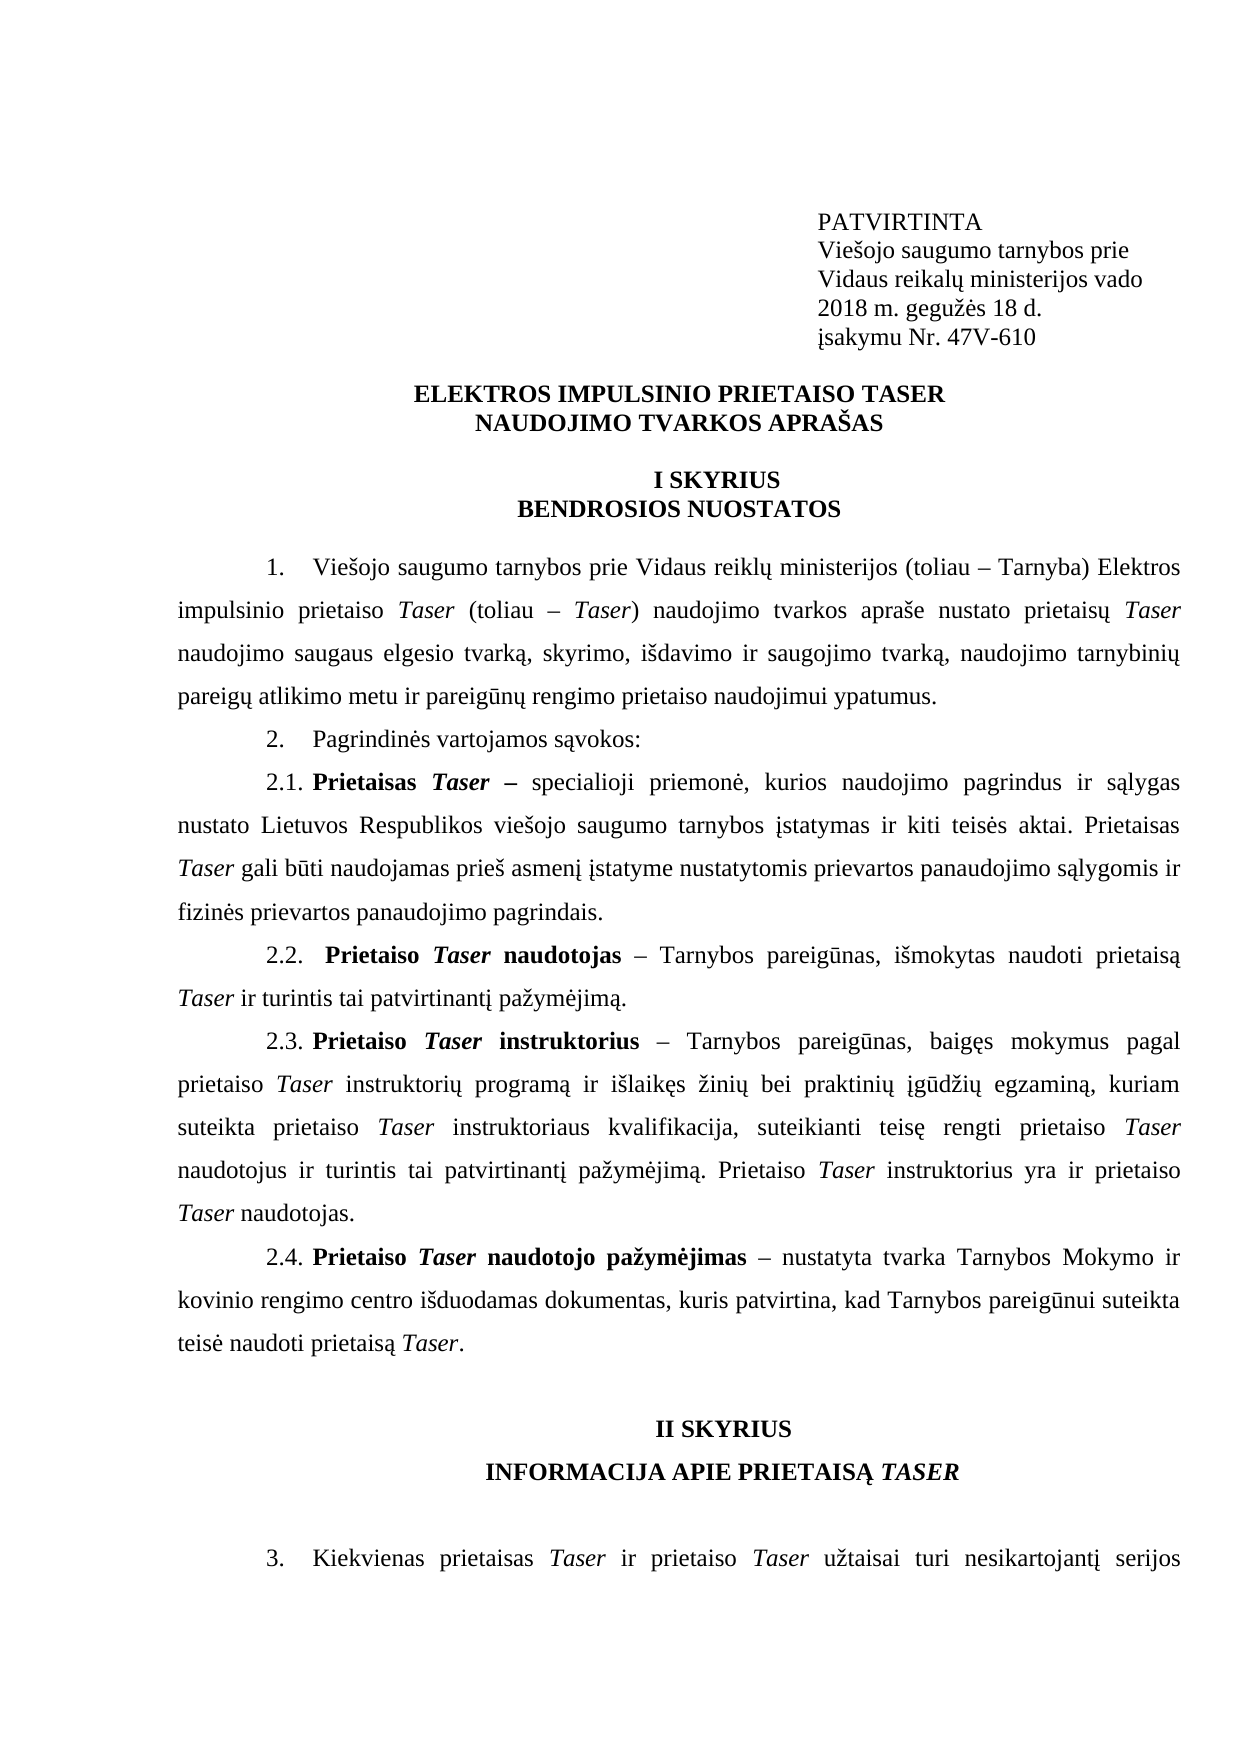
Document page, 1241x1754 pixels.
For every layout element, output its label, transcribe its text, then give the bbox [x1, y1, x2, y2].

text I SKYRIUS [370, 465, 1063, 494]
text 2.3. Prietaiso Taser instruktorius – Tarnybos pareigūnas, baigęs mokymus pagal prietaiso Taser instruktorių programą ir išlaikęs žinių bei praktinių įgūdžių egzaminą, kuriam suteikta prietaiso Taser instruktoriaus kvalifikacija, suteikianti teisę rengti prietaiso Taser naudotojus ir turintis tai patvirtinantį pažymėjimą. Prietaiso Taser instruktorius yra ir prietaiso Taser naudotojas. [177, 1026, 1181, 1227]
text 3. Kiekvienas prietaisas Taser ir prietaiso Taser užtaisai turi nesikartojantį serijos [177, 1543, 1181, 1572]
text įsakymu Nr. 47V-610 [177, 322, 1181, 350]
text 2.1. Prietaisas Taser – specialioji priemonė, kurios naudojimo pagrindus ir sąlygas nustato Lietuvos Respublikos viešojo saugumo tarnybos įstatymas ir kiti teisės aktai. Prietaisas Taser gali būti naudojamas prieš asmenį įstatyme nustatytomis prievartos panaudojimo sąlygomis ir fizinės prievartos panaudojimo pagrindais. [177, 767, 1181, 925]
text 2018 m. gegužės 18 d. [177, 293, 1181, 322]
text 2.2. Prietaiso Taser naudotojas – Tarnybos pareigūnas, išmokytas naudoti prietaisą Taser ir turintis tai patvirtinantį pažymėjimą. [177, 940, 1181, 1012]
text II SKYRIUS [177, 1414, 1181, 1443]
text NAUDOJIMO TVARKOS APRAŠAS [295, 408, 1063, 437]
text BENDROSIOS NUOSTATOS [295, 494, 1063, 523]
text Viešojo saugumo tarnybos prie [177, 235, 1181, 264]
text 1. Viešojo saugumo tarnybos prie Vidaus reiklų ministerijos (toliau – Tarnyba) Elektros impulsinio prietaiso Taser (toliau – Taser) naudojimo tvarkos apraše nustato prietaisų Taser naudojimo saugaus elgesio tvarką, skyrimo, išdavimo ir saugojimo tvarką, naudojimo tarnybinių pareigų atlikimo metu ir pareigūnų rengimo prietaiso naudojimui ypatumus. [177, 552, 1181, 710]
text 2.4. Prietaiso Taser naudotojo pažymėjimas – nustatyta tvarka Tarnybos Mokymo ir kovinio rengimo centro išduodamas dokumentas, kuris patvirtina, kad Tarnybos pareigūnui suteikta teisė naudoti prietaisą Taser. [177, 1242, 1181, 1357]
text 2. Pagrindinės vartojamos sąvokos: [177, 724, 1181, 753]
text ELEKTROS IMPULSINIO PRIETAISO TASER [295, 379, 1063, 408]
text PATVIRTINTA [177, 207, 1181, 235]
text INFORMACIJA APIE PRIETAISĄ TASER [177, 1457, 1181, 1486]
text Vidaus reikalų ministerijos vado [177, 264, 1181, 293]
